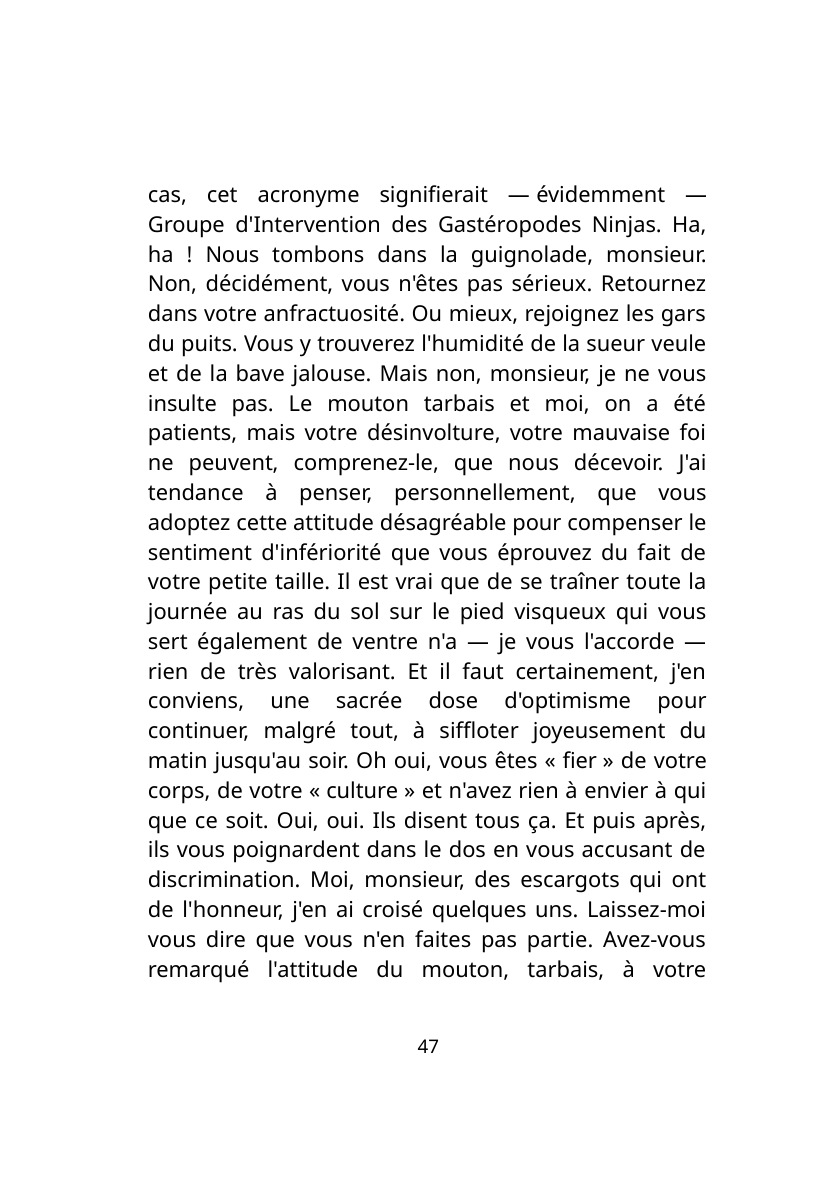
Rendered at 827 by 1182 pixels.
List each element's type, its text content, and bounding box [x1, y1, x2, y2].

text cas, cet acronyme signifierait — évidemment — Groupe d'Intervention des Gastéropodes Ninjas. Ha, ha ! Nous tombons dans la guignolade, monsieur. Non, décidément, vous n'êtes pas sérieux. Retournez dans votre anfractuosité. Ou mieux, rejoignez les gars du puits. Vous y trouverez l'humidité de la sueur veule et de la bave jalouse. Mais non, monsieur, je ne vous insulte pas. Le mouton tarbais et moi, on a été patients, mais votre désinvolture, votre mauvaise foi ne peuvent, comprenez-le, que nous décevoir. J'ai tendance à penser, personnellement, que vous adoptez cette attitude désagréable pour compenser le sentiment d'infériorité que vous éprouvez du fait de votre petite taille. Il est vrai que de se traîner toute la journée au ras du sol sur le pied visqueux qui vous sert également de ventre n'a — je vous l'accorde — rien de très valorisant. Et il faut certainement, j'en conviens, une sacrée dose d'optimisme pour continuer, malgré tout, à siffloter joyeusement du matin jusqu'au soir. Oh oui, vous êtes « fier » de votre corps, de votre « culture » et n'avez rien à envier à qui que ce soit. Oui, oui. Ils disent tous ça. Et puis après, ils vous poignardent dans le dos en vous accusant de discrimination. Moi, monsieur, des escargots qui ont de l'honneur, j'en ai croisé quelques uns. Laissez-moi vous dire que vous n'en faites pas partie. Avez-vous remarqué l'attitude du mouton, tarbais, à votre [148, 179, 707, 983]
